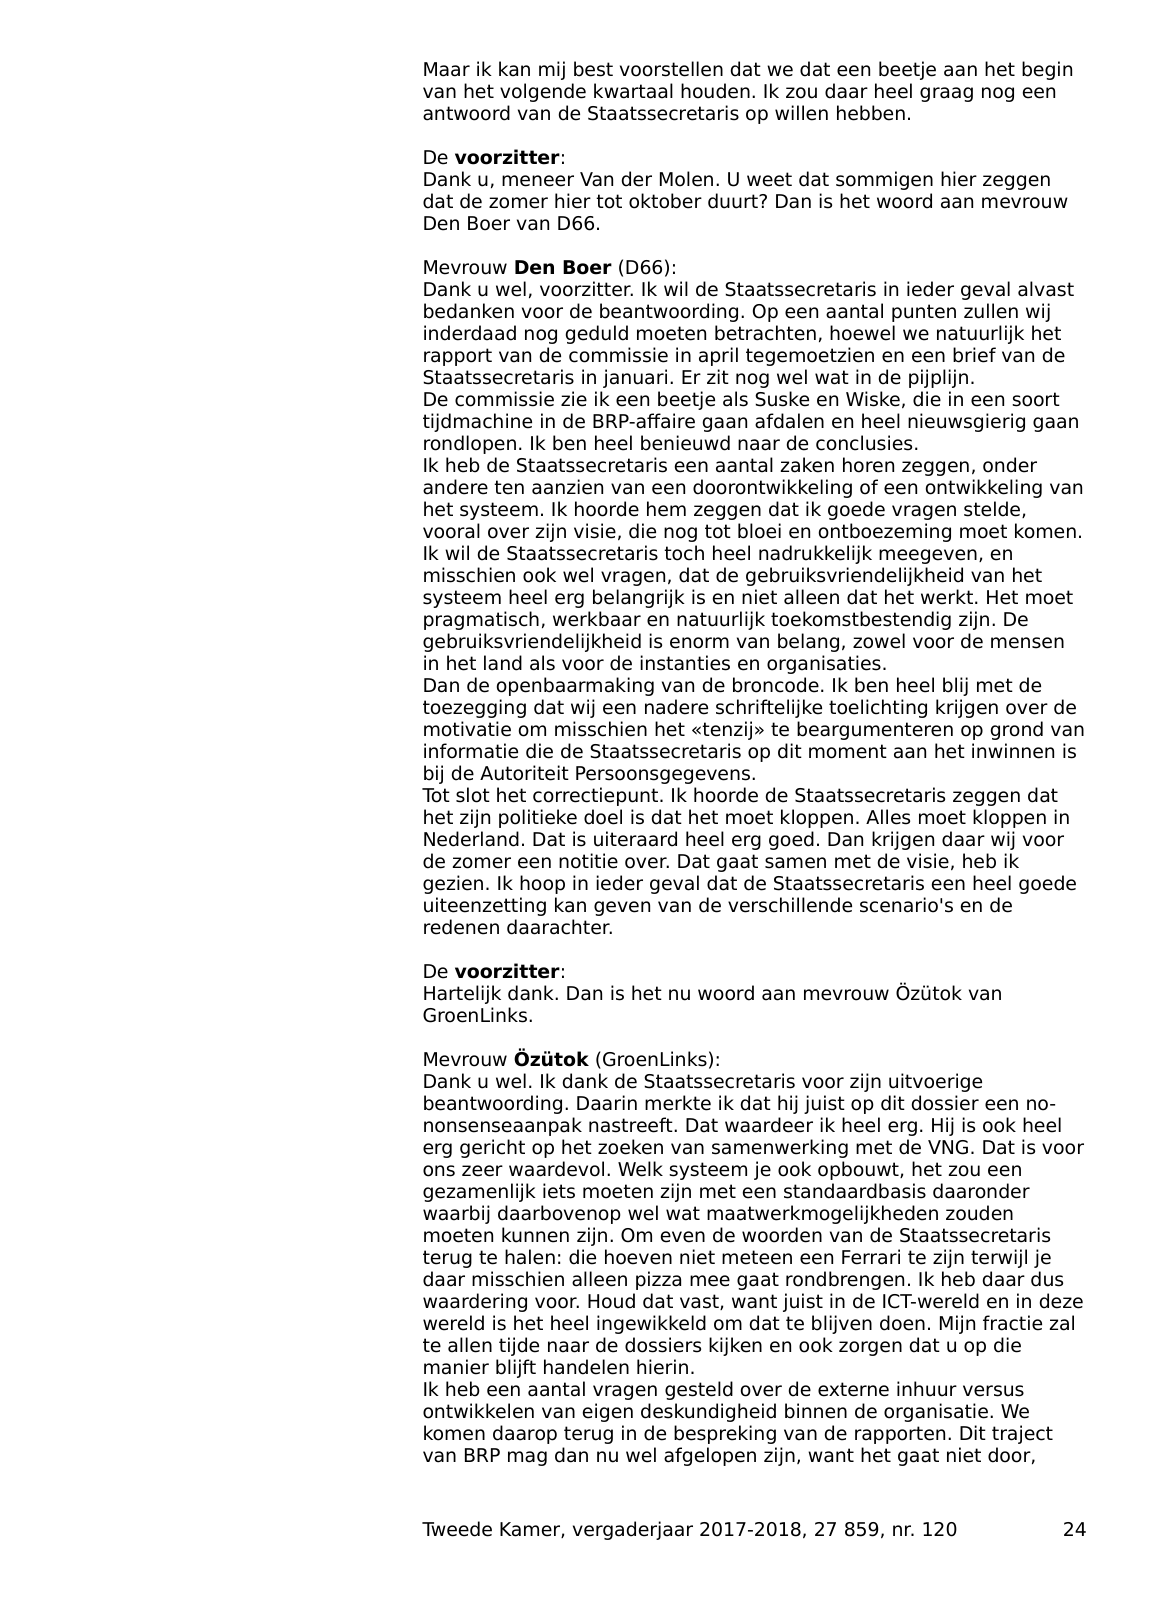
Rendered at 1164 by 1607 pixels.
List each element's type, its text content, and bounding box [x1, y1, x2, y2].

text Dan de openbaarmaking van de broncode. Ik ben heel blij met de toezegging dat wij een nadere schriftelijke toelichting krijgen over de motivatie om misschien het «tenzij» te beargumenteren op grond van informatie die de Staatssecretaris op dit moment aan het inwinnen is bij de Autoriteit Persoonsgegevens. [422, 675, 1087, 785]
text Dank u wel, voorzitter. Ik wil de Staatssecretaris in ieder geval alvast bedanken voor de beantwoording. Op een aantal punten zullen wij inderdaad nog geduld moeten betrachten, hoewel we natuurlijk het rapport van de commissie in april tegemoetzien en een brief van de Staatssecretaris in januari. Er zit nog wel wat in de pijplijn. [422, 279, 1087, 389]
text Ik heb een aantal vragen gesteld over de externe inhuur versus ontwikkelen van eigen deskundigheid binnen de organisatie. We komen daarop terug in de bespreking van de rapporten. Dit traject van BRP mag dan nu wel afgelopen zijn, want het gaat niet door, [422, 1379, 1087, 1467]
text Mevrouw Özütok (GroenLinks): [422, 1049, 1087, 1071]
text Hartelijk dank. Dan is het nu woord aan mevrouw Özütok van GroenLinks. [422, 983, 1087, 1027]
text Maar ik kan mij best voorstellen dat we dat een beetje aan het begin van het volgende kwartaal houden. Ik zou daar heel graag nog een antwoord van de Staatssecretaris op willen hebben. [422, 59, 1087, 125]
text Mevrouw Den Boer (D66): [422, 257, 1087, 279]
text Ik heb de Staatssecretaris een aantal zaken horen zeggen, onder andere ten aanzien van een doorontwikkeling of een ontwikkeling van het systeem. Ik hoorde hem zeggen dat ik goede vragen stelde, vooral over zijn visie, die nog tot bloei en ontboezeming moet komen. Ik wil de Staatssecretaris toch heel nadrukkelijk meegeven, en misschien ook wel vragen, dat de gebruiksvriendelijkheid van het systeem heel erg belangrijk is en niet alleen dat het werkt. Het moet pragmatisch, werkbaar en natuurlijk toekomstbestendig zijn. De gebruiksvriendelijkheid is enorm van belang, zowel voor de mensen in het land als voor de instanties en organisaties. [422, 455, 1087, 675]
text De voorzitter: [422, 961, 1087, 983]
text Tot slot het correctiepunt. Ik hoorde de Staatssecretaris zeggen dat het zijn politieke doel is dat het moet kloppen. Alles moet kloppen in Nederland. Dat is uiteraard heel erg goed. Dan krijgen daar wij voor de zomer een notitie over. Dat gaat samen met de visie, heb ik gezien. Ik hoop in ieder geval dat de Staatssecretaris een heel goede uiteenzetting kan geven van de verschillende scenario's en de redenen daarachter. [422, 785, 1087, 939]
text Dank u, meneer Van der Molen. U weet dat sommigen hier zeggen dat de zomer hier tot oktober duurt? Dan is het woord aan mevrouw Den Boer van D66. [422, 169, 1087, 235]
text De commissie zie ik een beetje als Suske en Wiske, die in een soort tijdmachine in de BRP-affaire gaan afdalen en heel nieuwsgierig gaan rondlopen. Ik ben heel benieuwd naar de conclusies. [422, 389, 1087, 455]
text De voorzitter: [422, 147, 1087, 169]
text Dank u wel. Ik dank de Staatssecretaris voor zijn uitvoerige beantwoording. Daarin merkte ik dat hij juist op dit dossier een no-nonsenseaanpak nastreeft. Dat waardeer ik heel erg. Hij is ook heel erg gericht op het zoeken van samenwerking met de VNG. Dat is voor ons zeer waardevol. Welk systeem je ook opbouwt, het zou een gezamenlijk iets moeten zijn met een standaardbasis daaronder waarbij daarbovenop wel wat maatwerkmogelijkheden zouden moeten kunnen zijn. Om even de woorden van de Staatssecretaris terug te halen: die hoeven niet meteen een Ferrari te zijn terwijl je daar misschien alleen pizza mee gaat rondbrengen. Ik heb daar dus waardering voor. Houd dat vast, want juist in de ICT-wereld en in deze wereld is het heel ingewikkeld om dat te blijven doen. Mijn fractie zal te allen tijde naar de dossiers kijken en ook zorgen dat u op die manier blijft handelen hierin. [422, 1071, 1087, 1379]
